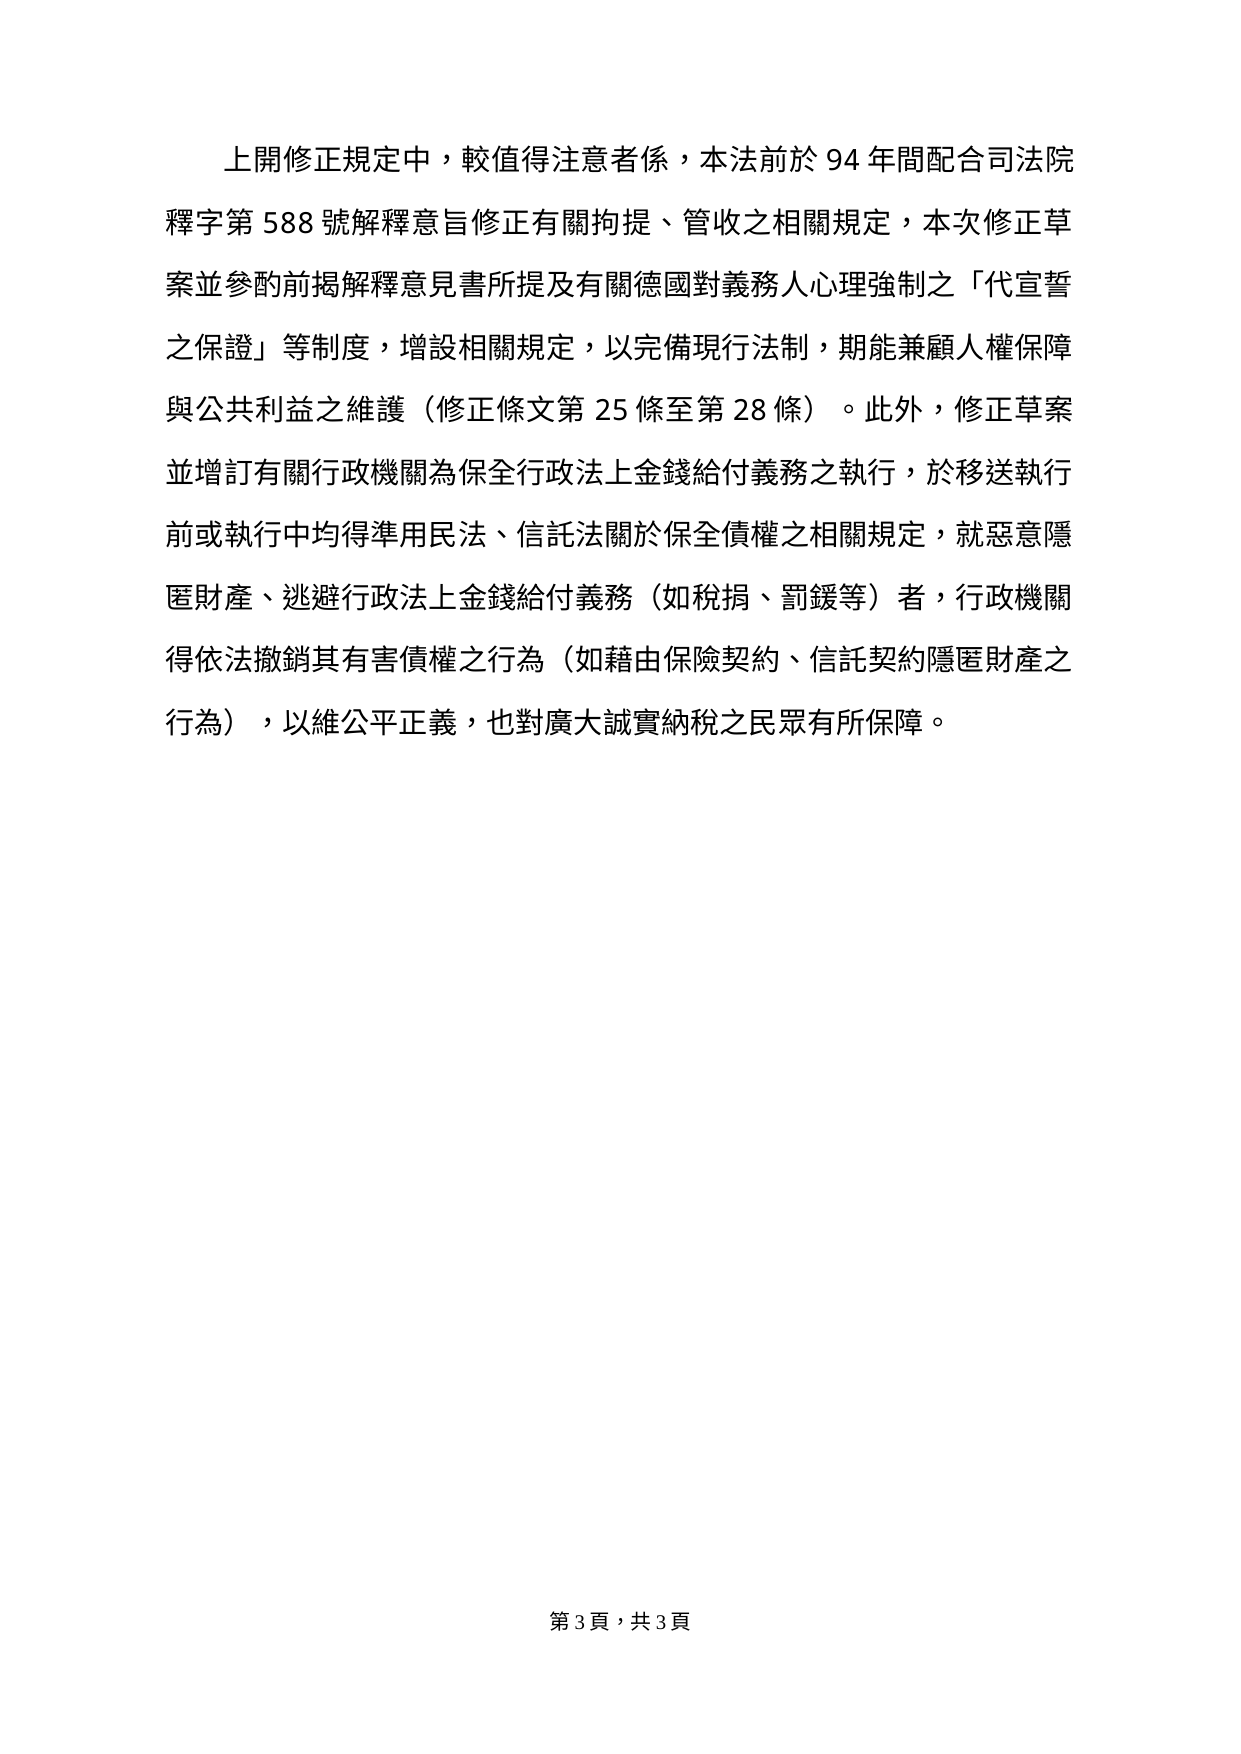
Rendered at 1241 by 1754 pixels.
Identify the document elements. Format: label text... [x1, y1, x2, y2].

text 上開修正規定中，較值得注意者係，本法前於94年間配合司法院釋字第588號解釋意旨修正有關拘提、管收之相關規定，本次修正草案並參酌前揭解釋意見書所提及有關德國對義務人心理強制之「代宣誓之保證」等制度，增設相關規定，以完備現行法制，期能兼顧人權保障與公共利益之維護（修正條文第25條至第28條）。此外，修正草案並增訂有關行政機關為保全行政法上金錢給付義務之執行，於移送執行前或執行中均得準用民法、信託法關於保全債權之相關規定，就惡意隱匿財產、逃避行政法上金錢給付義務（如稅捐、罰鍰等）者，行政機關得依法撤銷其有害債權之行為（如藉由保險契約、信託契約隱匿財產之行為），以維公平正義，也對廣大誠實納稅之民眾有所保障。 [165, 116, 1075, 741]
